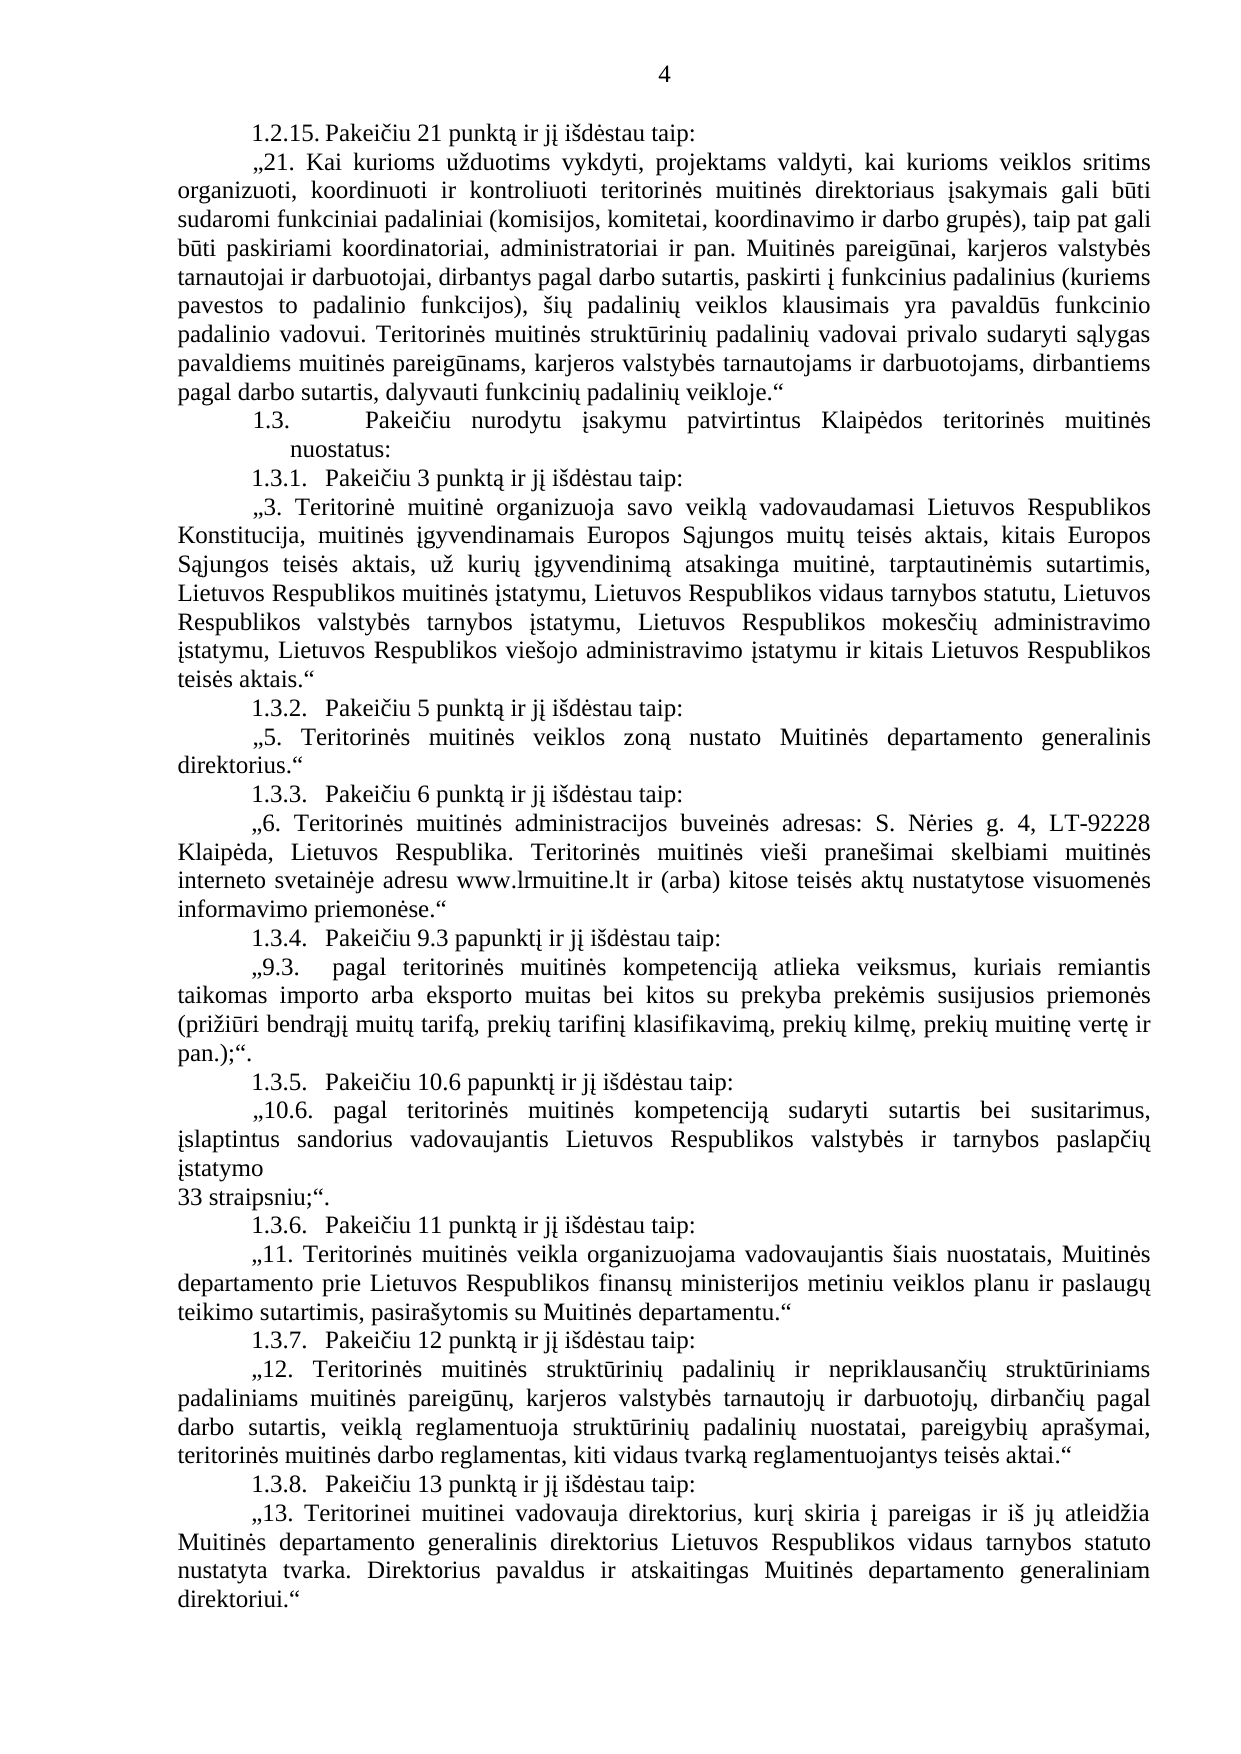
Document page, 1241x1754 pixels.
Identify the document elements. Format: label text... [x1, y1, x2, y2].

text „13. Teritorinei muitinei vadovauja direktorius, kurį skiria į pareigas ir iš jų atleidžia Muitinės departamento generalinis direktorius Lietuvos Respublikos vidaus tarnybos statuto nustatyta tvarka. Direktorius pavaldus ir atskaitingas Muitinės departamento generaliniam direktoriui.“ [177, 1498, 1152, 1613]
text 1.3.5. Pakeičiu 10.6 papunktį ir jį išdėstau taip: [251, 1067, 1152, 1096]
text 1.3.3. Pakeičiu 6 punktą ir jį išdėstau taip: [251, 779, 1152, 808]
text „21. Kai kurioms užduotims vykdyti, projektams valdyti, kai kurioms veiklos sritims organizuoti, koordinuoti ir kontroliuoti teritorinės muitinės direktoriaus įsakymais gali būti sudaromi funkciniai padaliniai (komisijos, komitetai, koordinavimo ir darbo grupės), taip pat gali būti paskiriami koordinatoriai, administratoriai ir pan. Muitinės pareigūnai, karjeros valstybės tarnautojai ir darbuotojai, dirbantys pagal darbo sutartis, paskirti į funkcinius padalinius (kuriems pavestos to padalinio funkcijos), šių padalinių veiklos klausimais yra pavaldūs funkcinio padalinio vadovui. Teritorinės muitinės struktūrinių padalinių vadovai privalo sudaryti sąlygas pavaldiems muitinės pareigūnams, karjeros valstybės tarnautojams ir darbuotojams, dirbantiems pagal darbo sutartis, dalyvauti funkcinių padalinių veikloje.“ [177, 147, 1152, 406]
text 1.2.15. Pakeičiu 21 punktą ir jį išdėstau taip: [251, 118, 1152, 147]
text 1.3.8. Pakeičiu 13 punktą ir jį išdėstau taip: [251, 1469, 1152, 1498]
text 1.3.2. Pakeičiu 5 punktą ir jį išdėstau taip: [251, 693, 1152, 722]
text „11. Teritorinės muitinės veikla organizuojama vadovaujantis šiais nuostatais, Muitinės departamento prie Lietuvos Respublikos finansų ministerijos metiniu veiklos planu ir paslaugų teikimo sutartimis, pasirašytomis su Muitinės departamentu.“ [177, 1239, 1152, 1326]
text „5. Teritorinės muitinės veiklos zoną nustato Muitinės departamento generalinis direktorius.“ [177, 722, 1152, 779]
text 1.3.7. Pakeičiu 12 punktą ir jį išdėstau taip: [251, 1326, 1152, 1354]
text „3. Teritorinė muitinė organizuoja savo veiklą vadovaudamasi Lietuvos Respublikos Konstitucija, muitinės įgyvendinamais Europos Sąjungos muitų teisės aktais, kitais Europos Sąjungos teisės aktais, už kurių įgyvendinimą atsakinga muitinė, tarptautinėmis sutartimis, Lietuvos Respublikos muitinės įstatymu, Lietuvos Respublikos vidaus tarnybos statutu, Lietuvos Respublikos valstybės tarnybos įstatymu, Lietuvos Respublikos mokesčių administravimo įstatymu, Lietuvos Respublikos viešojo administravimo įstatymu ir kitais Lietuvos Respublikos teisės aktais.“ [177, 492, 1152, 693]
text „6. Teritorinės muitinės administracijos buveinės adresas: S. Nėries g. 4, LT-92228 Klaipėda, Lietuvos Respublika. Teritorinės muitinės vieši pranešimai skelbiami muitinės interneto svetainėje adresu www.lrmuitine.lt ir (arba) kitose teisės aktų nustatytose visuomenės informavimo priemonėse.“ [177, 808, 1152, 923]
text „12. Teritorinės muitinės struktūrinių padalinių ir nepriklausančių struktūriniams padaliniams muitinės pareigūnų, karjeros valstybės tarnautojų ir darbuotojų, dirbančių pagal darbo sutartis, veiklą reglamentuoja struktūrinių padalinių nuostatai, pareigybių aprašymai, teritorinės muitinės darbo reglamentas, kiti vidaus tvarką reglamentuojantys teisės aktai.“ [177, 1354, 1152, 1469]
text 1.3.1. Pakeičiu 3 punktą ir jį išdėstau taip: [251, 463, 1152, 492]
text 1.3.6. Pakeičiu 11 punktą ir jį išdėstau taip: [251, 1211, 1152, 1239]
text „9.3. pagal teritorinės muitinės kompetenciją atlieka veiksmus, kuriais remiantis taikomas importo arba eksporto muitas bei kitos su prekyba prekėmis susijusios priemonės (prižiūri bendrąjį muitų tarifą, prekių tarifinį klasifikavimą, prekių kilmę, prekių muitinę vertę ir pan.);“. [177, 952, 1152, 1067]
text 1.3. Pakeičiu nurodytu įsakymu patvirtintus Klaipėdos teritorinės muitinės nuostatus: [252, 406, 1152, 463]
text „10.6. pagal teritorinės muitinės kompetenciją sudaryti sutartis bei susitarimus, įslaptintus sandorius vadovaujantis Lietuvos Respublikos valstybės ir tarnybos paslapčių įstatymo 33 straipsniu;“. [177, 1096, 1152, 1211]
text 1.3.4. Pakeičiu 9.3 papunktį ir jį išdėstau taip: [177, 923, 1152, 952]
